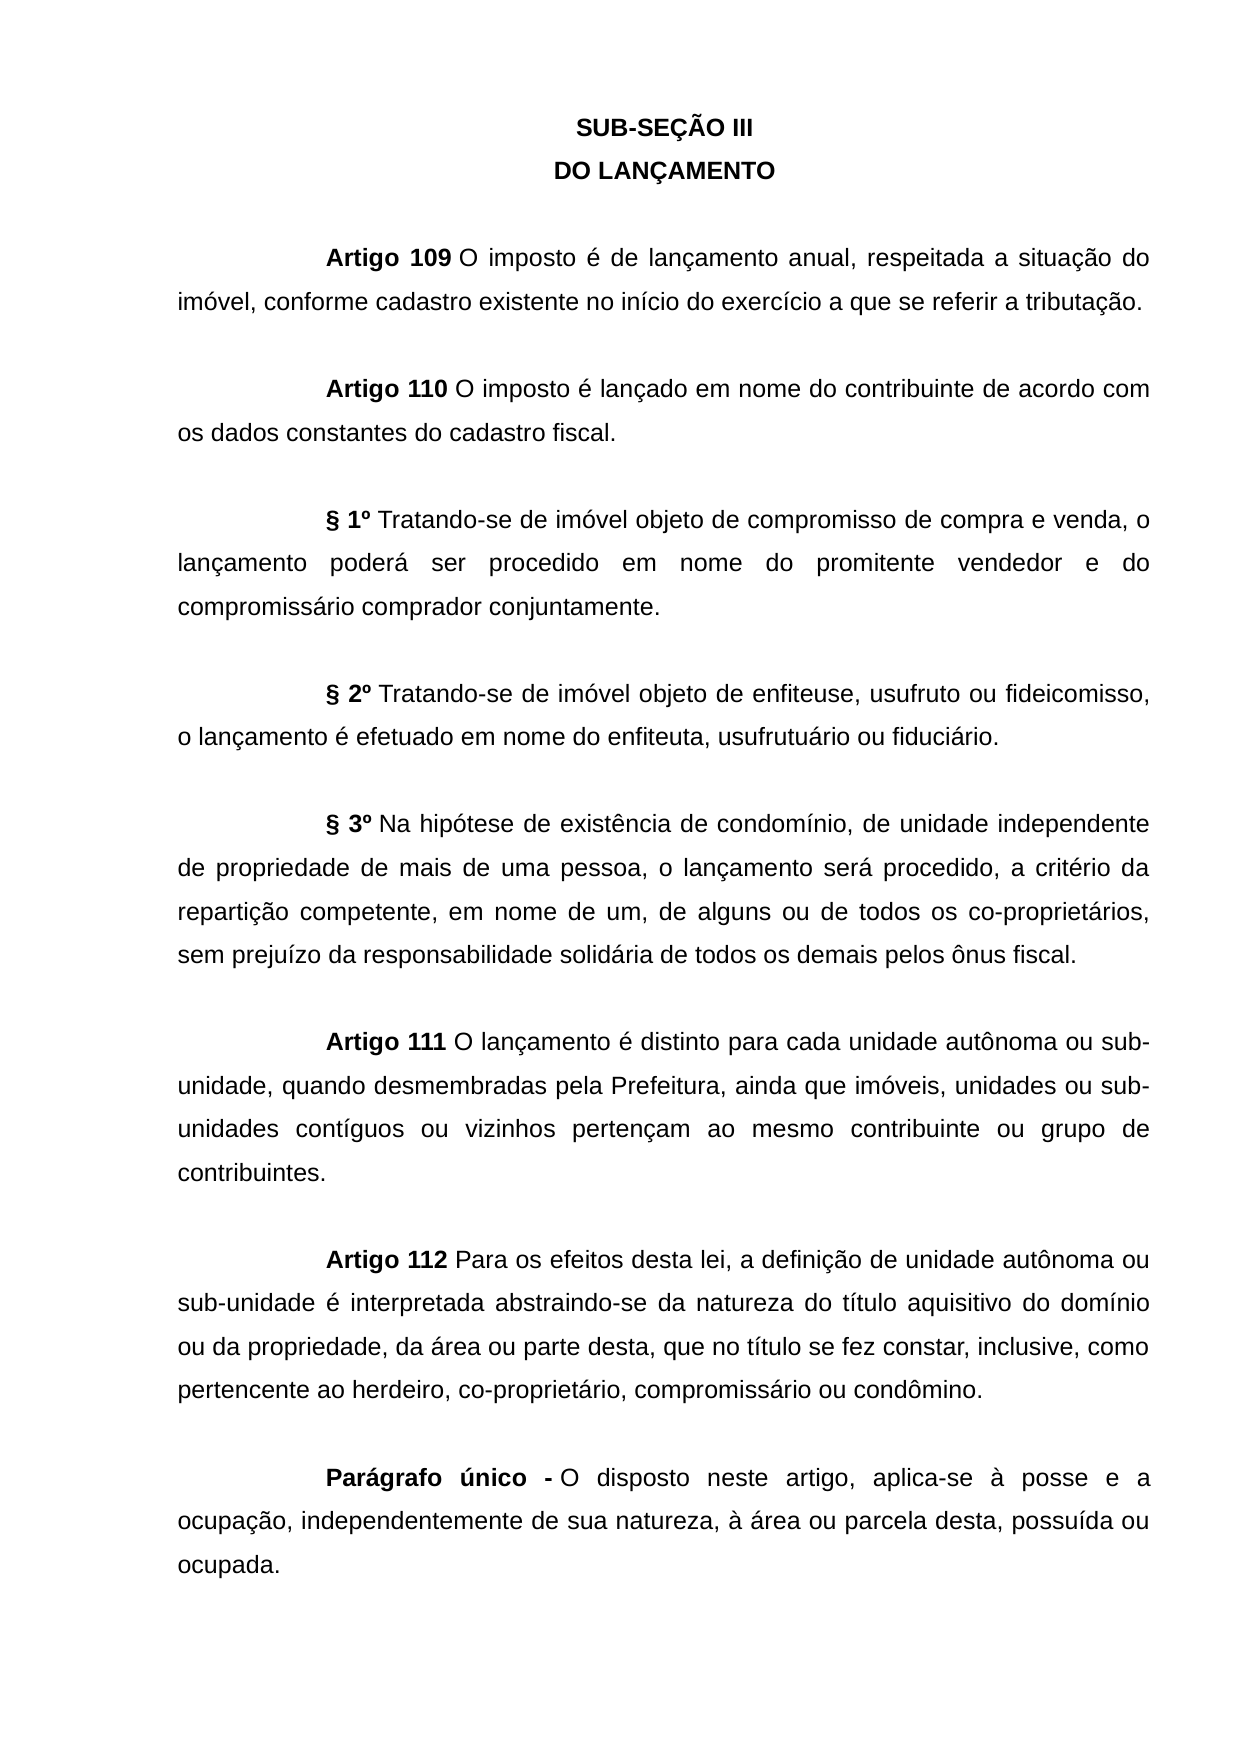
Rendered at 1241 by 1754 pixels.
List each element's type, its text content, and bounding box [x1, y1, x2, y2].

text Artigo 109 O imposto é de lançamento anual, respeitada a situação do imóvel, conforme cadastro existente no início do exercício a que se referir a tributação. [177, 243, 1152, 316]
text Parágrafo único - O disposto neste artigo, aplica-se à posse e a ocupação, independentemente de sua natureza, à área ou parcela desta, possuída ou ocupada. [177, 1462, 1152, 1578]
text Artigo 112 Para os efeitos desta lei, a definição de unidade autônoma ou sub-unidade é interpretada abstraindo-se da natureza do título aquisitivo do domínio ou da propriedade, da área ou parte desta, que no título se fez constar, inclusive, como pertencente ao herdeiro, co-proprietário, compromissário ou condômino. [177, 1245, 1152, 1404]
subtitle DO LANÇAMENTO [177, 156, 1152, 185]
text § 1º Tratando-se de imóvel objeto de compromisso de compra e venda, o lançamento poderá ser procedido em nome do promitente vendedor e do compromissário comprador conjuntamente. [177, 504, 1152, 621]
text § 2º Tratando-se de imóvel objeto de enfiteuse, usufruto ou fideicomisso, o lançamento é efetuado em nome do enfiteuta, usufrutuário ou fiduciário. [177, 679, 1152, 751]
text Artigo 110 O imposto é lançado em nome do contribuinte de acordo com os dados constantes do cadastro fiscal. [177, 374, 1152, 446]
text § 3º Na hipótese de existência de condomínio, de unidade independente de propriedade de mais de uma pessoa, o lançamento será procedido, a critério da repartição competente, em nome de um, de alguns ou de todos os co-proprietários, sem prejuízo da responsabilidade solidária de todos os demais pelos ônus fiscal. [177, 809, 1152, 969]
text Artigo 111 O lançamento é distinto para cada unidade autônoma ou sub-unidade, quando desmembradas pela Prefeitura, ainda que imóveis, unidades ou sub-unidades contíguos ou vizinhos pertençam ao mesmo contribuinte ou grupo de contribuintes. [177, 1027, 1152, 1187]
subtitle SUB-SEÇÃO III [177, 113, 1152, 142]
